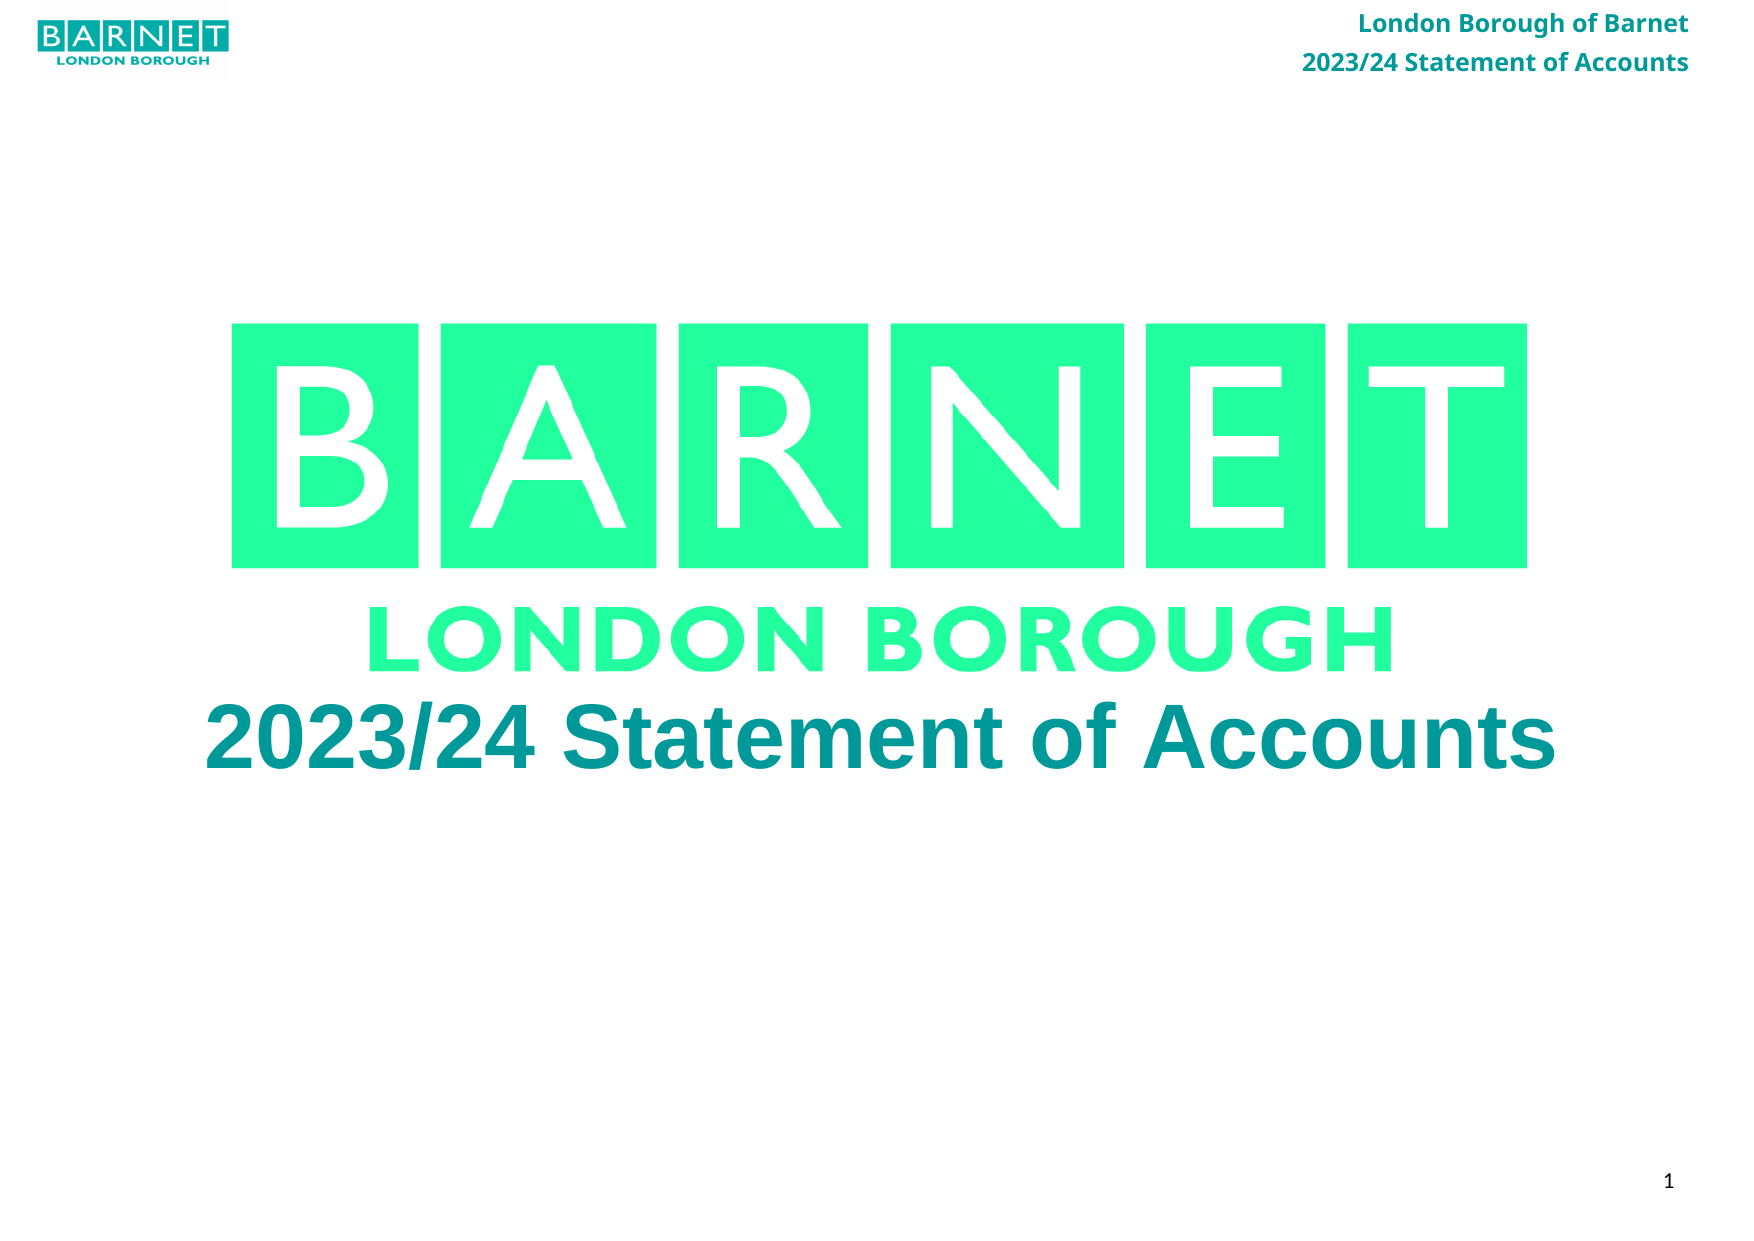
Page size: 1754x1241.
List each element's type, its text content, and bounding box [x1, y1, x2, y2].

text 2023/24 Statement of Accounts [75, 682, 1689, 788]
